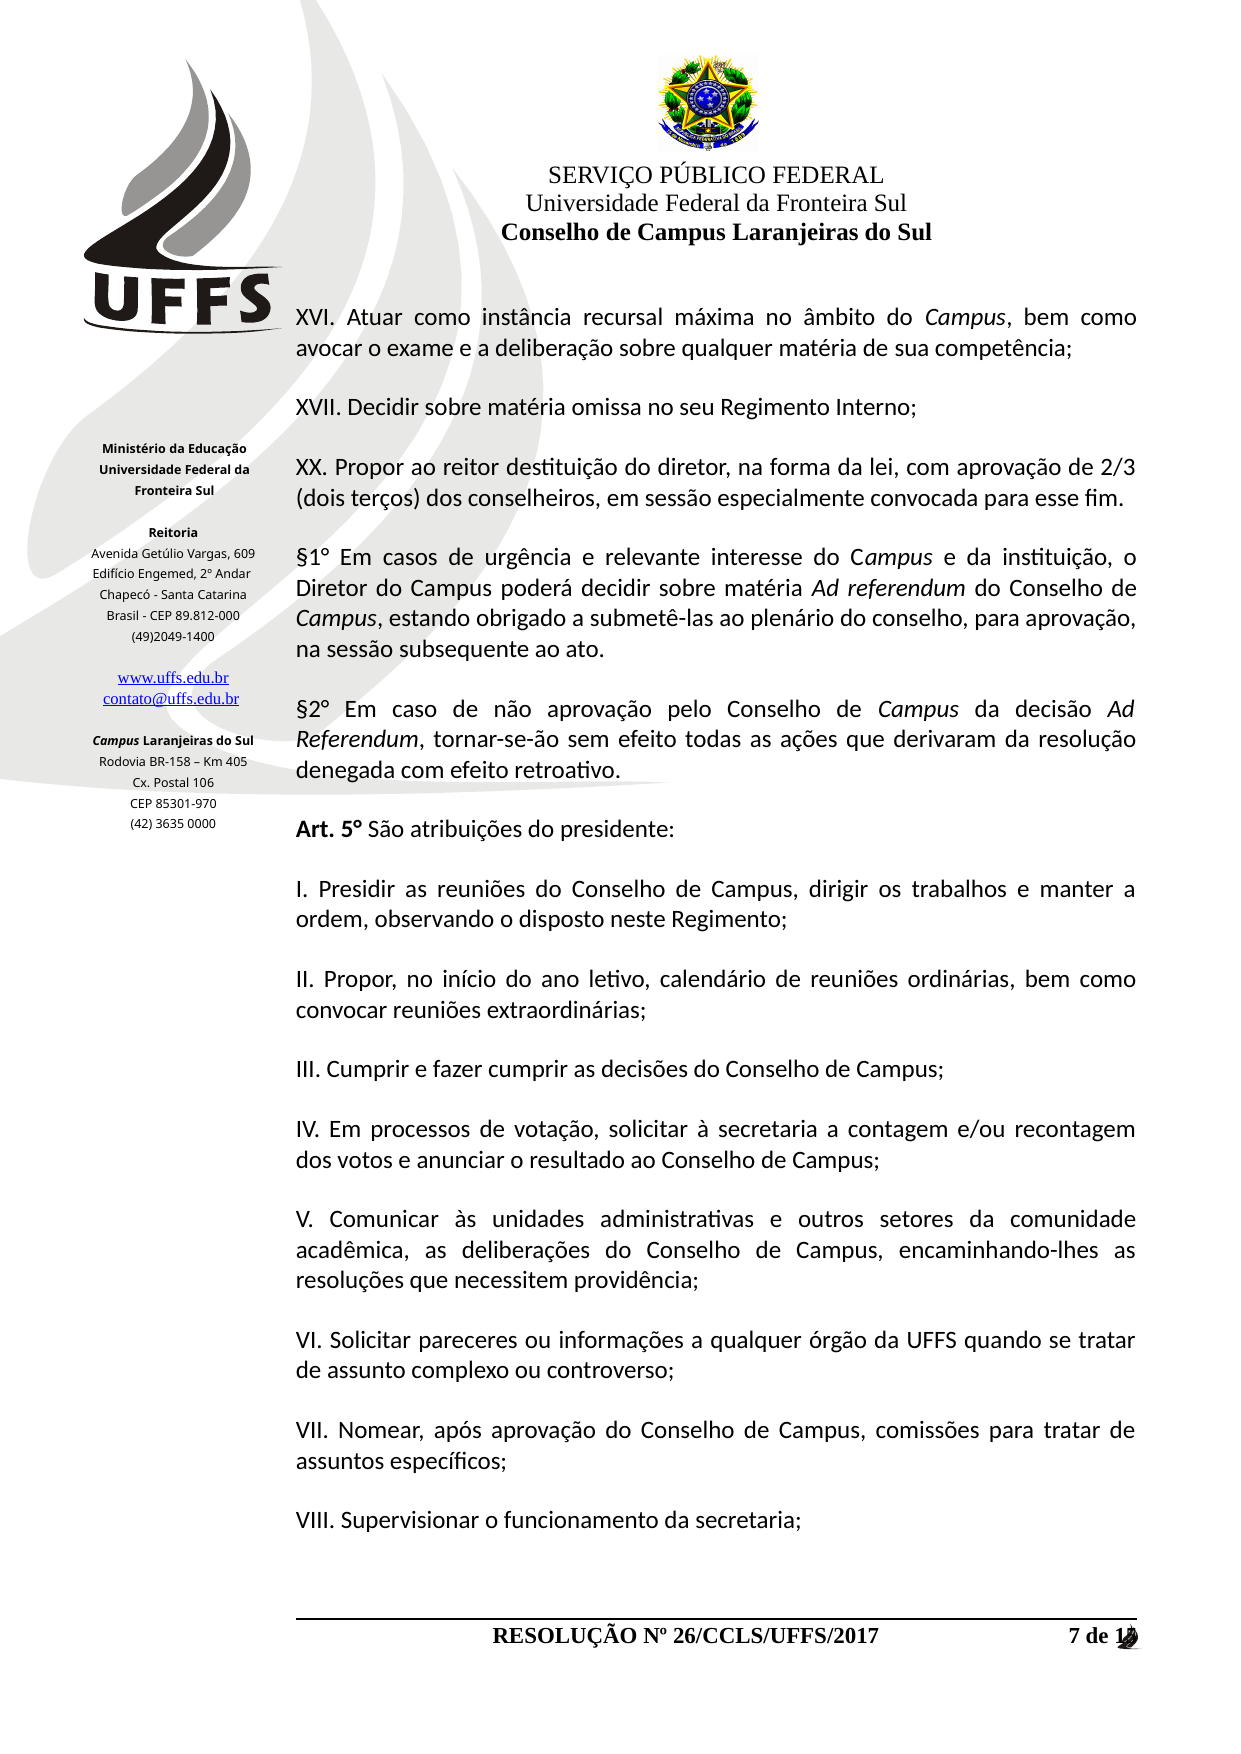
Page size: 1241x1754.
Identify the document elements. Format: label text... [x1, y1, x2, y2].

text www.uffs.edu.br contato@uffs.edu.br [74, 666, 272, 708]
text Avenida Getúlio Vargas, 609 Edifício Engemed, 2º Andar Chapecó - Santa Catarina Brasil - CEP 89.812-000 (49)2049-1400 [74, 541, 272, 645]
text Campus Laranjeiras do Sul [74, 728, 272, 749]
text Reitoria [74, 520, 272, 541]
picture [658, 55, 759, 151]
text (42) 3635 0000 [74, 812, 272, 833]
text Ministério da Educação Universidade Federal da Fronteira Sul [74, 437, 273, 499]
text Cx. Postal 106 [74, 770, 272, 791]
text CEP 85301-970 [74, 791, 272, 812]
text Rodovia BR-158 – Km 405 [74, 749, 272, 770]
